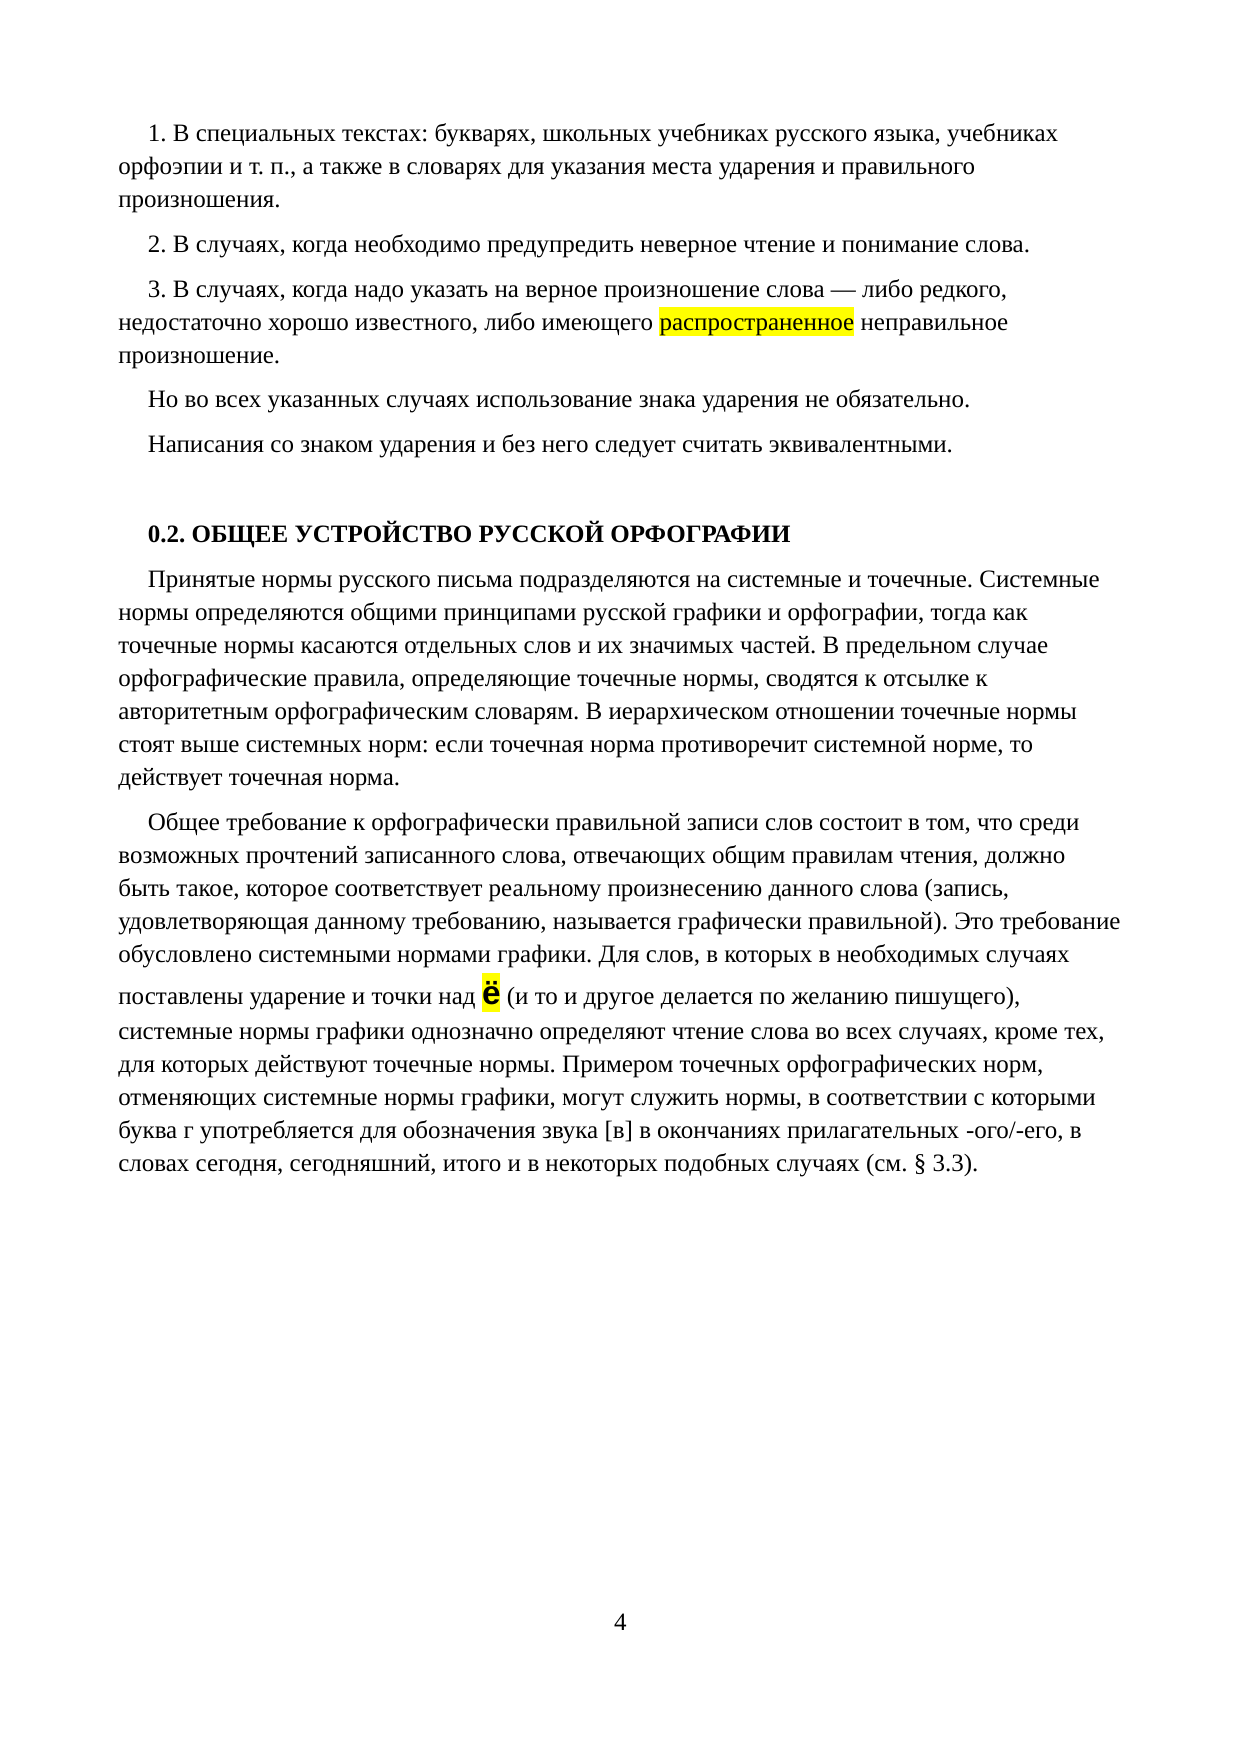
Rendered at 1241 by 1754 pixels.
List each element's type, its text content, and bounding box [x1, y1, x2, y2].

text 3. В случаях, когда надо указать на верное произношение слова — либо редкого, недостаточно хорошо известного, либо имеющего распространенное неправильное произношение. [118, 274, 1122, 368]
text Общее требование к орфографически правильной записи слов состоит в том, что среди возможных прочтений записанного слова, отвечающих общим правилам чтения, должно быть такое, которое соответствует реальному произнесению данного слова (запись, удовлетворяющая данному требованию, называется графически правильной). Это требование обусловлено системными нормами графики. Для слов, в которых в необходимых случаях поставлены ударение и точки над ё (и то и другое делается по желанию пишущего), системные нормы графики однозначно определяют чтение слова во всех случаях, кроме тех, для которых действуют точечные нормы. Примером точечных орфографических норм, отменяющих системные нормы графики, могут служить нормы, в соответствии с которыми буква г употребляется для обозначения звука [в] в окончаниях прилагательных ‑ого/‑его, в словах сегодня, сегодняшний, итого и в некоторых подобных случаях (см. § 3.3). [118, 807, 1122, 1177]
text 1. В специальных текстах: букварях, школьных учебниках русского языка, учебниках орфоэпии и т. п., а также в словарях для указания места ударения и правильного произношения. [118, 118, 1122, 213]
text Написания со знаком ударения и без него следует считать эквивалентными. [118, 429, 1122, 458]
text Но во всех указанных случаях использование знака ударения не обязательно. [118, 384, 1122, 413]
text Принятые нормы русского письма подразделяются на системные и точечные. Системные нормы определяются общими принципами русской графики и орфографии, тогда как точечные нормы касаются отдельных слов и их значимых частей. В предельном случае орфографические правила, определяющие точечные нормы, сводятся к отсылке к авторитетным орфографическим словарям. В иерархическом отношении точечные нормы стоят выше системных норм: если точечная норма противоречит системной норме, то действует точечная норма. [118, 564, 1122, 791]
text 0.2. ОБЩЕЕ УСТРОЙСТВО РУССКОЙ ОРФОГРАФИИ [118, 519, 1122, 548]
text 2. В случаях, когда необходимо предупредить неверное чтение и понимание слова. [118, 229, 1122, 258]
